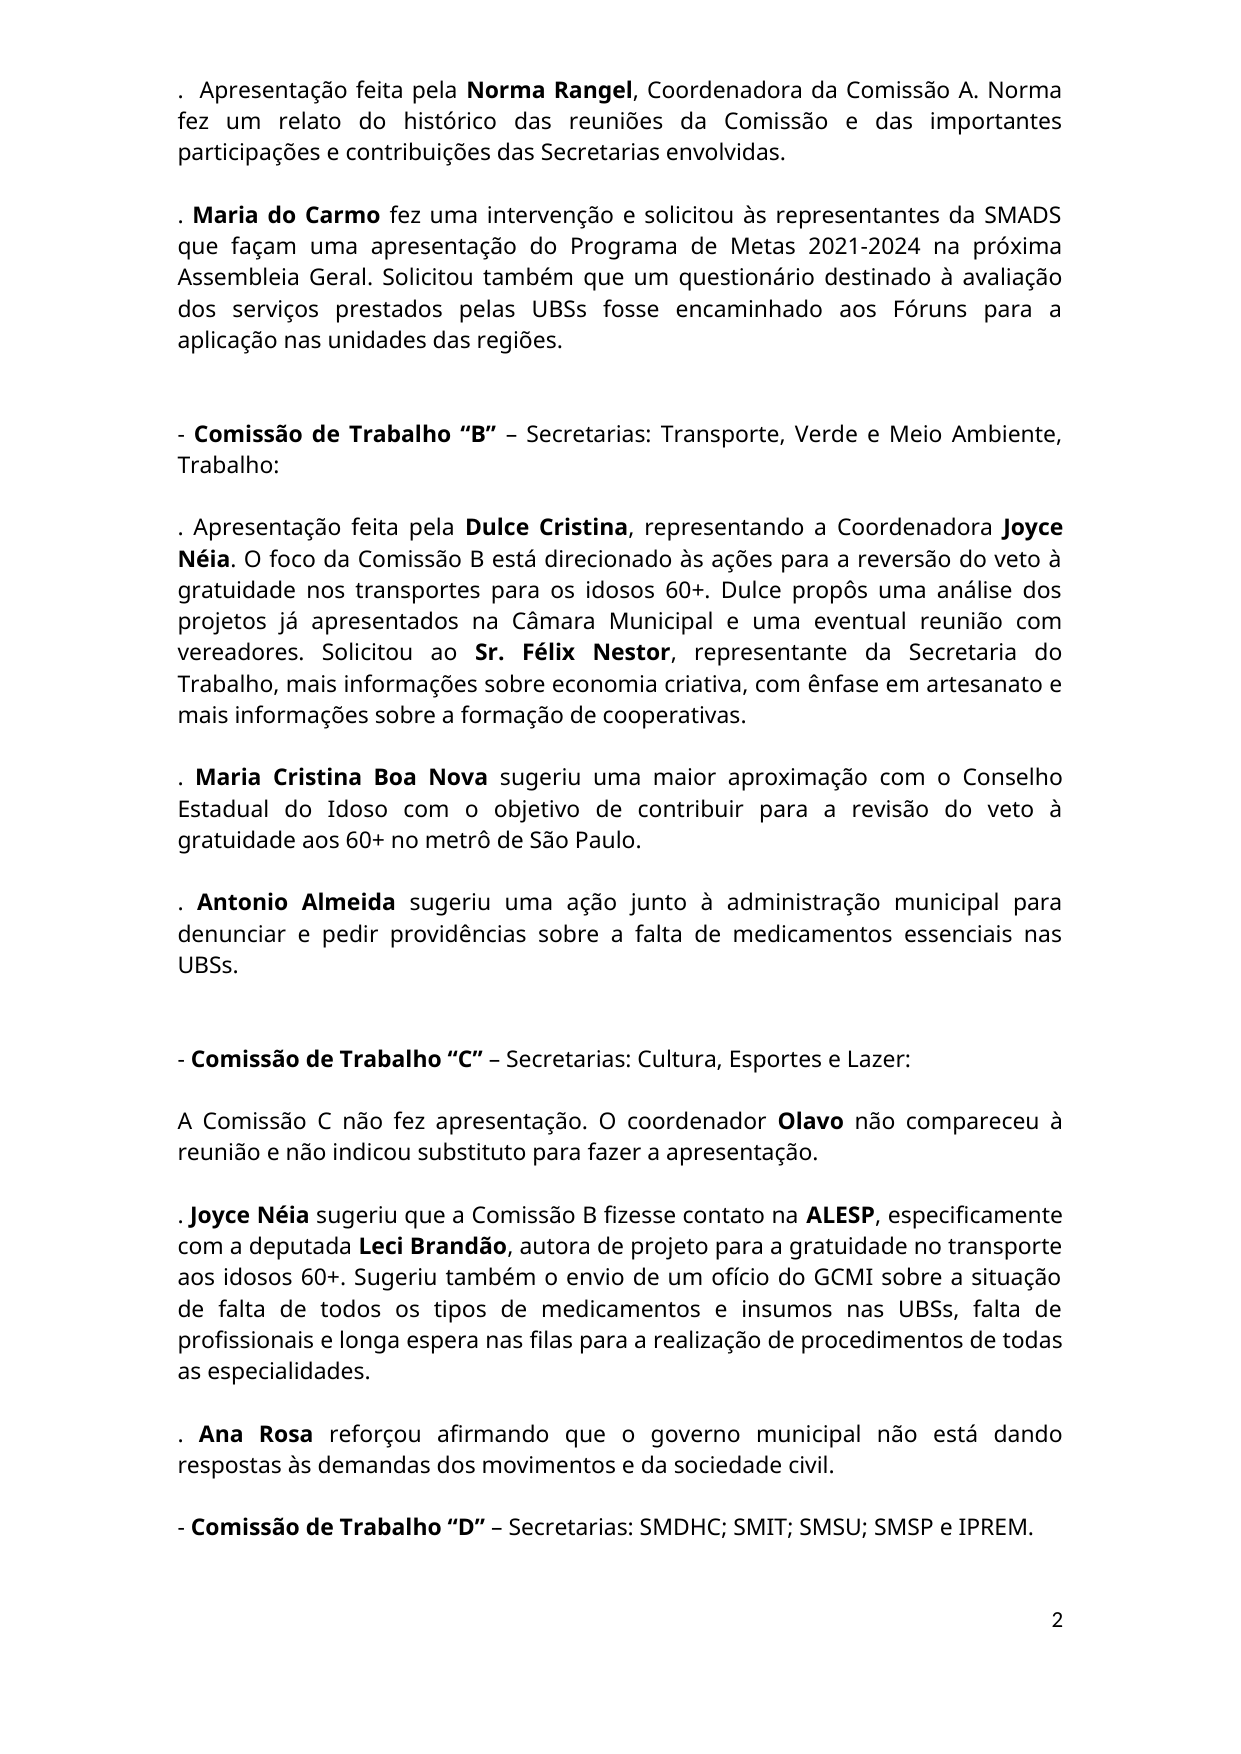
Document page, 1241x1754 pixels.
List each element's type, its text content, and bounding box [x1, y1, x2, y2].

text . Apresentação feita pela Dulce Cristina, representando a Coordenadora Joyce Néia. O foco da Comissão B está direcionado às ações para a reversão do veto à gratuidade nos transportes para os idosos 60+. Dulce propôs uma análise dos projetos já apresentados na Câmara Municipal e uma eventual reunião com vereadores. Solicitou ao Sr. Félix Nestor, representante da Secretaria do Trabalho, mais informações sobre economia criativa, com ênfase em artesanato e mais informações sobre a formação de cooperativas. [177, 511, 1063, 730]
text . Ana Rosa reforçou afirmando que o governo municipal não está dando respostas às demandas dos movimentos e da sociedade civil. [177, 1417, 1063, 1480]
text . Maria do Carmo fez uma intervenção e solicitou às representantes da SMADS que façam uma apresentação do Programa de Metas 2021-2024 na próxima Assembleia Geral. Solicitou também que um questionário destinado à avaliação dos serviços prestados pelas UBSs fosse encaminhado aos Fóruns para a aplicação nas unidades das regiões. [177, 199, 1063, 355]
text - Comissão de Trabalho “D” – Secretarias: SMDHC; SMIT; SMSU; SMSP e IPREM. [177, 1511, 1063, 1542]
text - Comissão de Trabalho “C” – Secretarias: Cultura, Esportes e Lazer: [177, 1042, 1063, 1074]
text . Antonio Almeida sugeriu uma ação junto à administração municipal para denunciar e pedir providências sobre a falta de medicamentos essenciais nas UBSs. [177, 886, 1063, 980]
text . Maria Cristina Boa Nova sugeriu uma maior aproximação com o Conselho Estadual do Idoso com o objetivo de contribuir para a revisão do veto à gratuidade aos 60+ no metrô de São Paulo. [177, 761, 1063, 855]
text . Joyce Néia sugeriu que a Comissão B fizesse contato na ALESP, especificamente com a deputada Leci Brandão, autora de projeto para a gratuidade no transporte aos idosos 60+. Sugeriu também o envio de um ofício do GCMI sobre a situação de falta de todos os tipos de medicamentos e insumos nas UBSs, falta de profissionais e longa espera nas filas para a realização de procedimentos de todas as especialidades. [177, 1199, 1063, 1386]
text . Apresentação feita pela Norma Rangel, Coordenadora da Comissão A. Norma fez um relato do histórico das reuniões da Comissão e das importantes participações e contribuições das Secretarias envolvidas. [177, 74, 1063, 167]
text A Comissão C não fez apresentação. O coordenador Olavo não compareceu à reunião e não indicou substituto para fazer a apresentação. [177, 1105, 1063, 1167]
text - Comissão de Trabalho “B” – Secretarias: Transporte, Verde e Meio Ambiente, Trabalho: [177, 417, 1063, 480]
